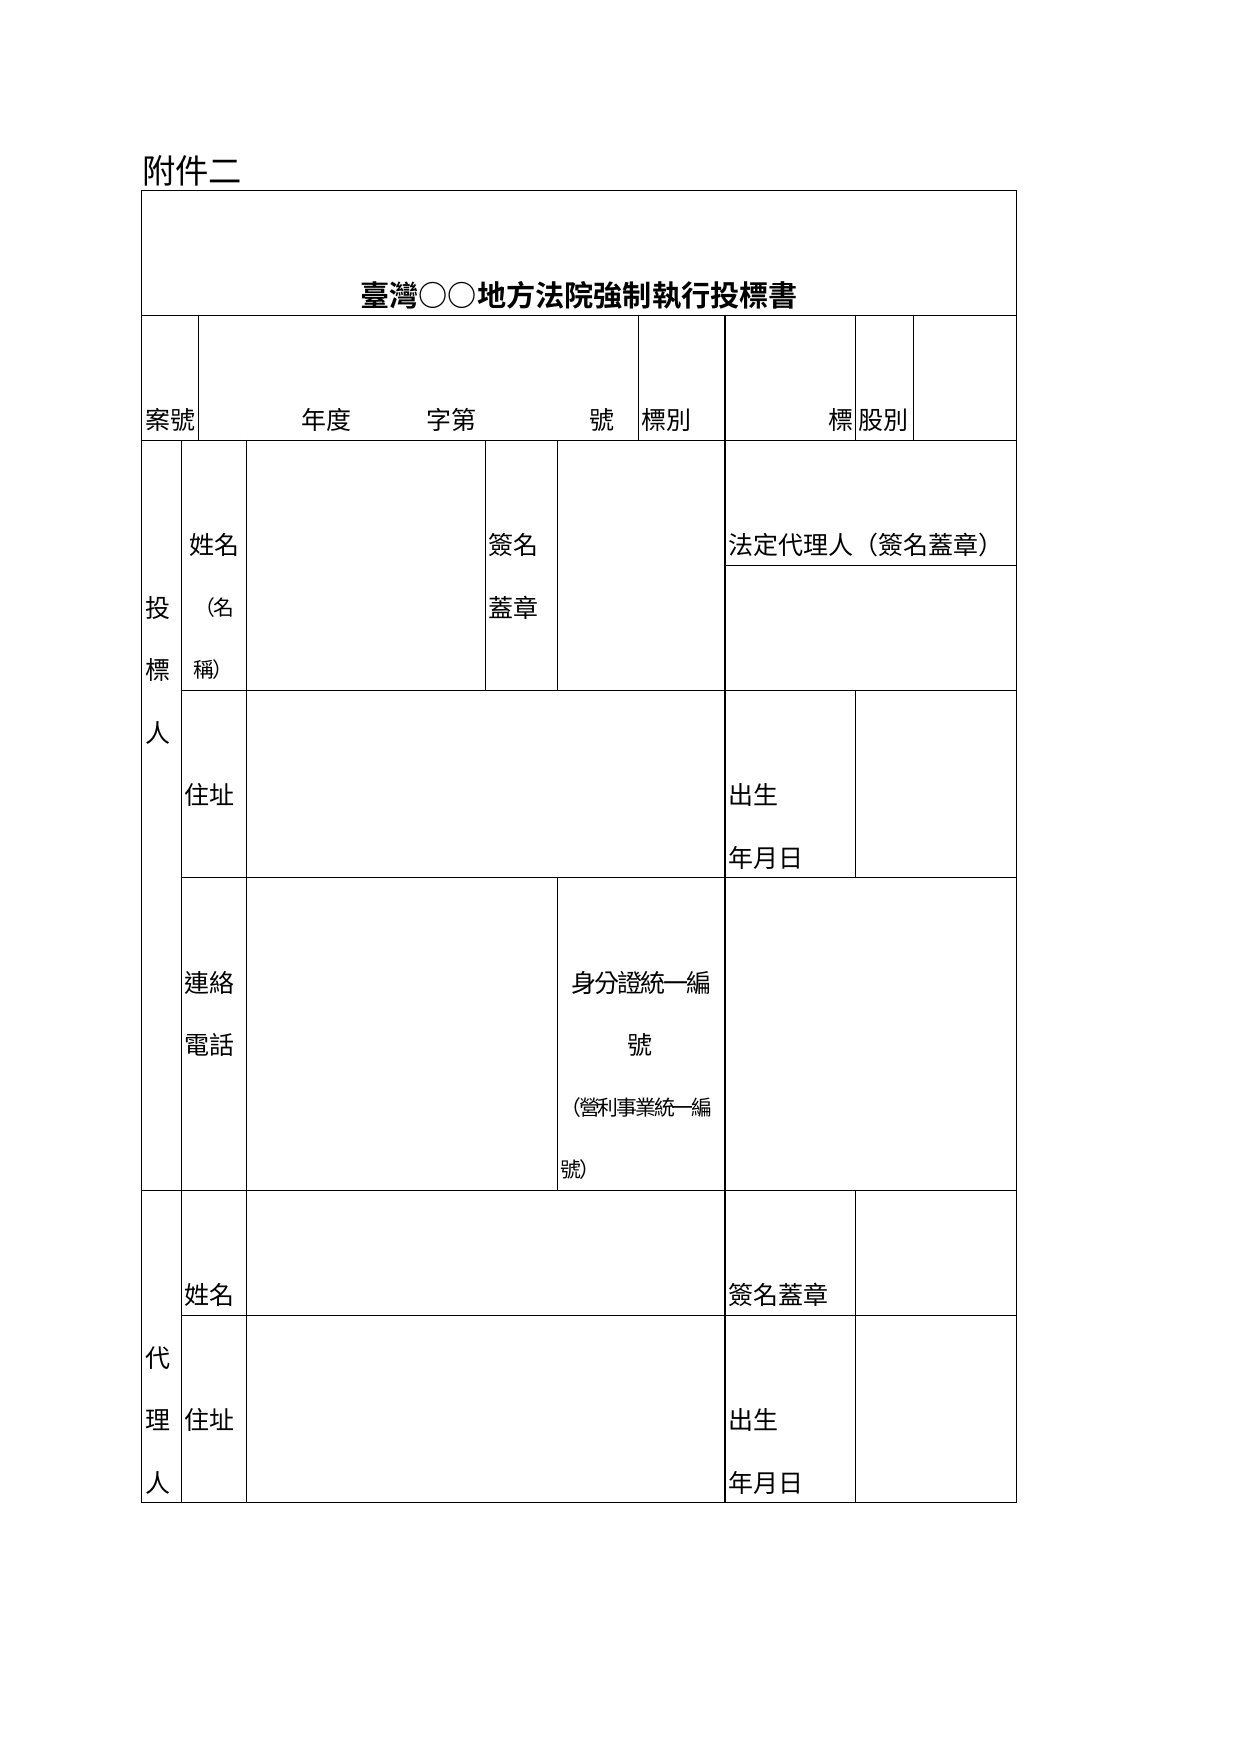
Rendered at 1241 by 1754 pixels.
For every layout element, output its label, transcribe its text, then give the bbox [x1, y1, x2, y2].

table_cell 住址 [182, 691, 246, 877]
table_cell [914, 316, 1016, 439]
table_cell [856, 1316, 1016, 1502]
table_cell 身分證統一編號 （營利事業統一編號） [558, 878, 724, 1189]
table_cell 姓名 [182, 1191, 246, 1314]
table_cell 連絡電話 [182, 878, 246, 1189]
table_cell [247, 878, 557, 1189]
table_cell 出生 年月日 [726, 1316, 855, 1502]
table_cell 投標人 [142, 441, 181, 1189]
table_cell [726, 878, 1016, 1189]
table_cell [247, 691, 724, 877]
table_cell [856, 1191, 1016, 1314]
table_cell 簽名蓋章 [486, 441, 557, 689]
table_cell [856, 691, 1016, 877]
table_cell 出生 年月日 [726, 691, 855, 877]
table_cell [247, 441, 485, 689]
table_cell 代理人 [142, 1191, 181, 1502]
table_header 臺灣○○地方法院強制執行投標書 [142, 191, 1016, 314]
table_cell [247, 1191, 724, 1314]
table_cell [558, 441, 724, 689]
table_cell [726, 566, 1016, 689]
text 附件二 [142, 127, 1098, 189]
table_cell [247, 1316, 724, 1502]
table_cell 法定代理人（簽名蓋章） [726, 441, 1016, 564]
table_cell 案號 [142, 316, 198, 439]
table_cell 住址 [182, 1316, 246, 1502]
table_cell 簽名蓋章 [726, 1191, 855, 1314]
table_cell 姓名（名稱） [182, 441, 246, 689]
table_cell 股別 [856, 316, 913, 439]
table_cell 標 [726, 316, 855, 439]
table_cell 年度 字第 號 [199, 316, 638, 439]
table_cell 標別 [639, 316, 724, 439]
